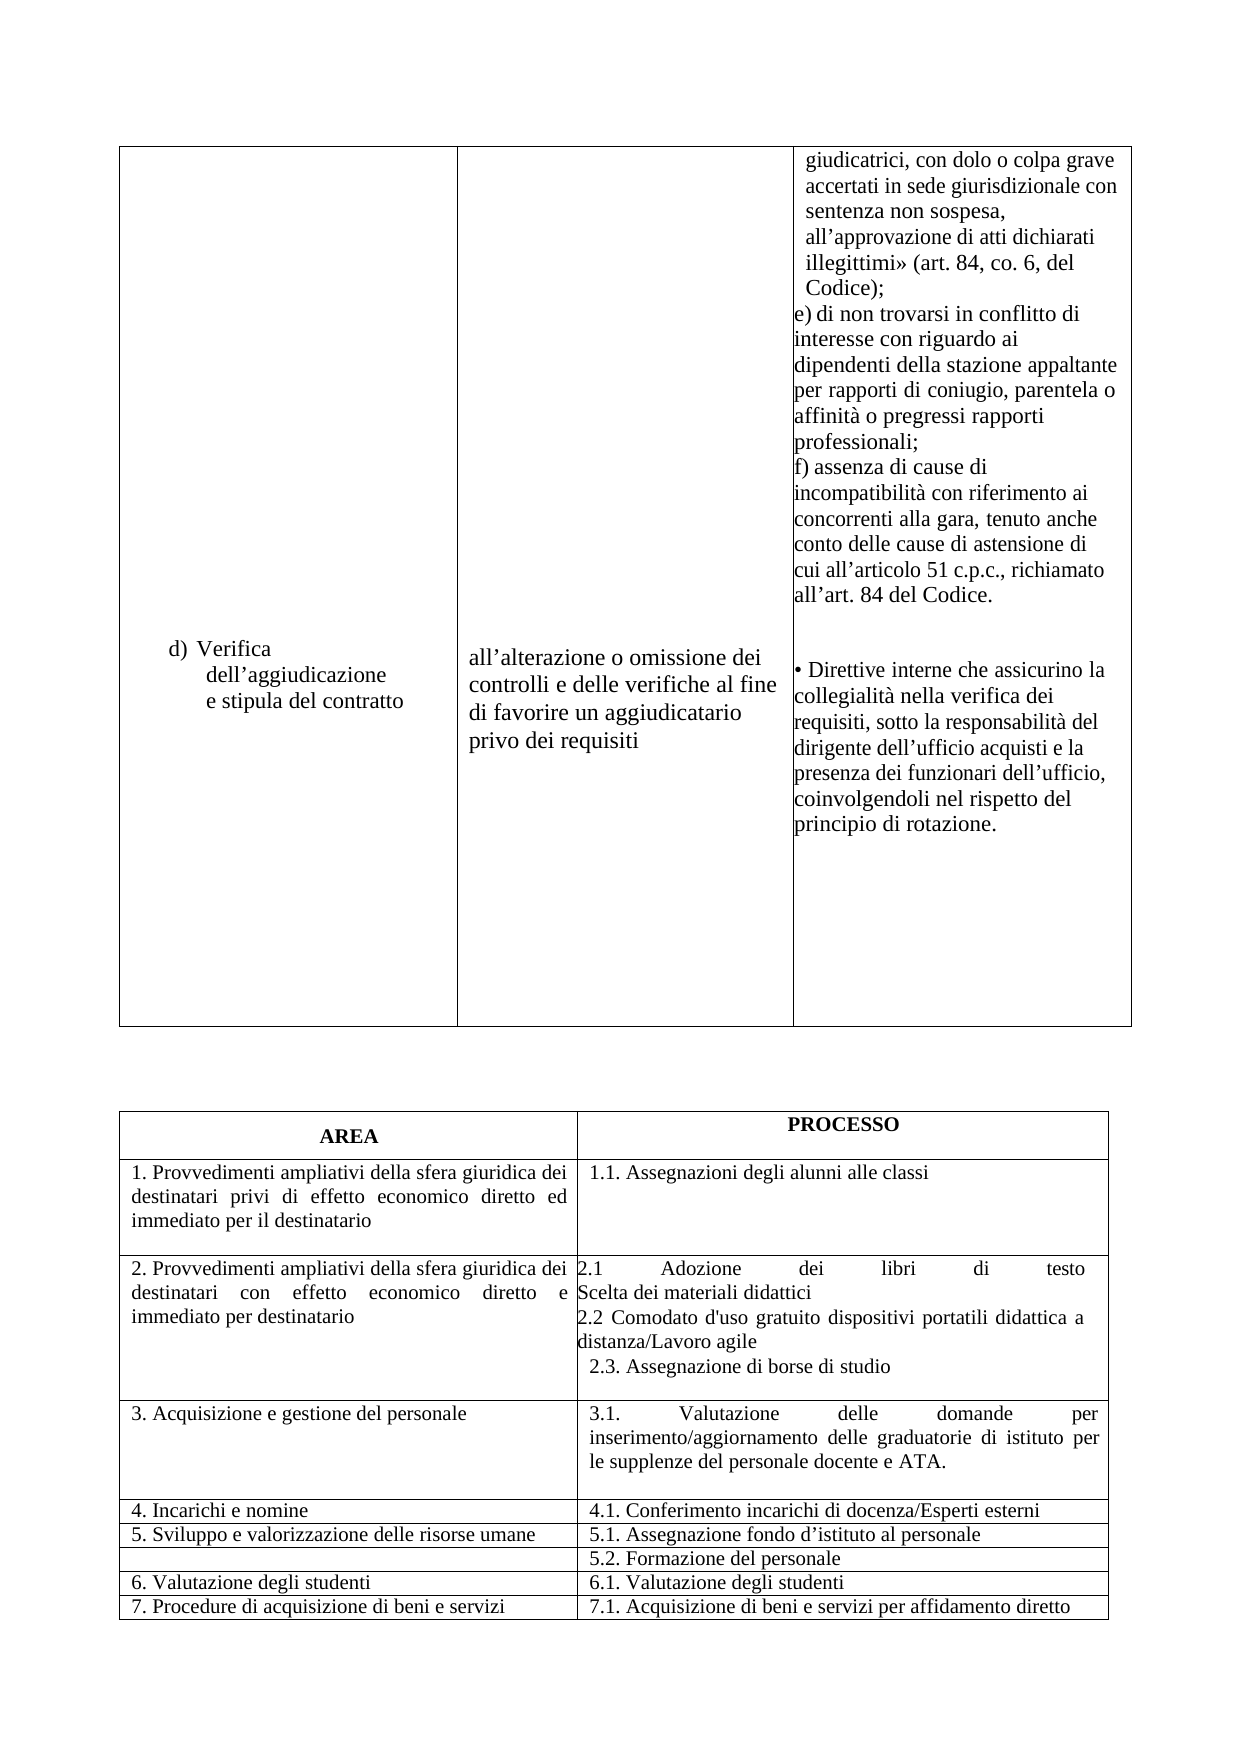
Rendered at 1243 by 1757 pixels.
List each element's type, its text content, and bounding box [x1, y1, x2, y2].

table_cell AREA [120, 1112, 577, 1159]
table_cell 6. Valutazione degli studenti [120, 1572, 577, 1595]
table_cell 2. Provvedimenti ampliativi della sfera giuridica dei destinatari con effetto economico diretto e immediato per destinatario [120, 1256, 577, 1400]
table_cell [1109, 1111, 1131, 1619]
table_cell 3.1. Valutazione delle domande per inserimento/aggiornamento delle graduatorie di istituto per le supplenze del personale docente e ATA. [578, 1401, 1108, 1499]
table_cell 1. Provvedimenti ampliativi della sfera giuridica dei destinatari privi di effetto economico diretto ed immediato per il destinatario [120, 1160, 577, 1255]
table_cell 7.1. Acquisizione di beni e servizi per affidamento diretto [578, 1596, 1108, 1619]
table_header all’alterazione o omissione dei controlli e delle verifiche al fine di favorire un aggiudicatario privo dei requisiti [458, 147, 793, 1026]
table_cell 5.1. Assegnazione fondo d’istituto al personale [578, 1524, 1108, 1547]
table_cell 4. Incarichi e nomine [120, 1500, 577, 1523]
table_cell 6.1. Valutazione degli studenti [578, 1572, 1108, 1595]
table_cell 7. Procedure di acquisizione di beni e servizi [120, 1596, 577, 1619]
table_cell Adozione dei libri di testo Scelta dei materiali didattici Comodato d'uso gratuito dispositivi portatili didattica a distanza/Lavoro agile 2.3. Assegnazione di borse di studio [578, 1256, 1108, 1400]
table_header giudicatrici, con dolo o colpa grave accertati in sede giurisdizionale con sentenza non sospesa, all’approvazione di atti dichiarati illegittimi» (art. 84, co. 6, del Codice); di non trovarsi in conflitto di interesse con riguardo ai dipendenti della stazione appaltante per rapporti di coniugio, parentela o affinità o pregressi rapporti professionali; assenza di cause di incompatibilità con riferimento ai concorrenti alla gara, tenuto anche conto delle cause di astensione di cui all’articolo 51 c.p.c., richiamato all’art. 84 del Codice. Direttive interne che assicurino la collegialità nella verifica dei requisiti, sotto la responsabilità del dirigente dell’ufficio acquisti e la presenza dei funzionari dell’ufficio, coinvolgendoli nel rispetto del principio di rotazione. [794, 147, 1131, 1026]
table_cell PROCESSO [578, 1112, 1108, 1159]
table_cell [120, 1548, 577, 1571]
table_cell 1.1. Assegnazioni degli alunni alle classi [578, 1160, 1108, 1255]
table_cell 5.2. Formazione del personale [578, 1548, 1108, 1571]
table_cell 5. Sviluppo e valorizzazione delle risorse umane [120, 1524, 577, 1547]
table_cell [119, 1027, 1131, 1111]
table_cell 4.1. Conferimento incarichi di docenza/Esperti esterni [578, 1500, 1108, 1523]
table_header d) Verifica dell’aggiudicazione e stipula del contratto [120, 147, 457, 1026]
table_cell 3. Acquisizione e gestione del personale [120, 1401, 577, 1499]
